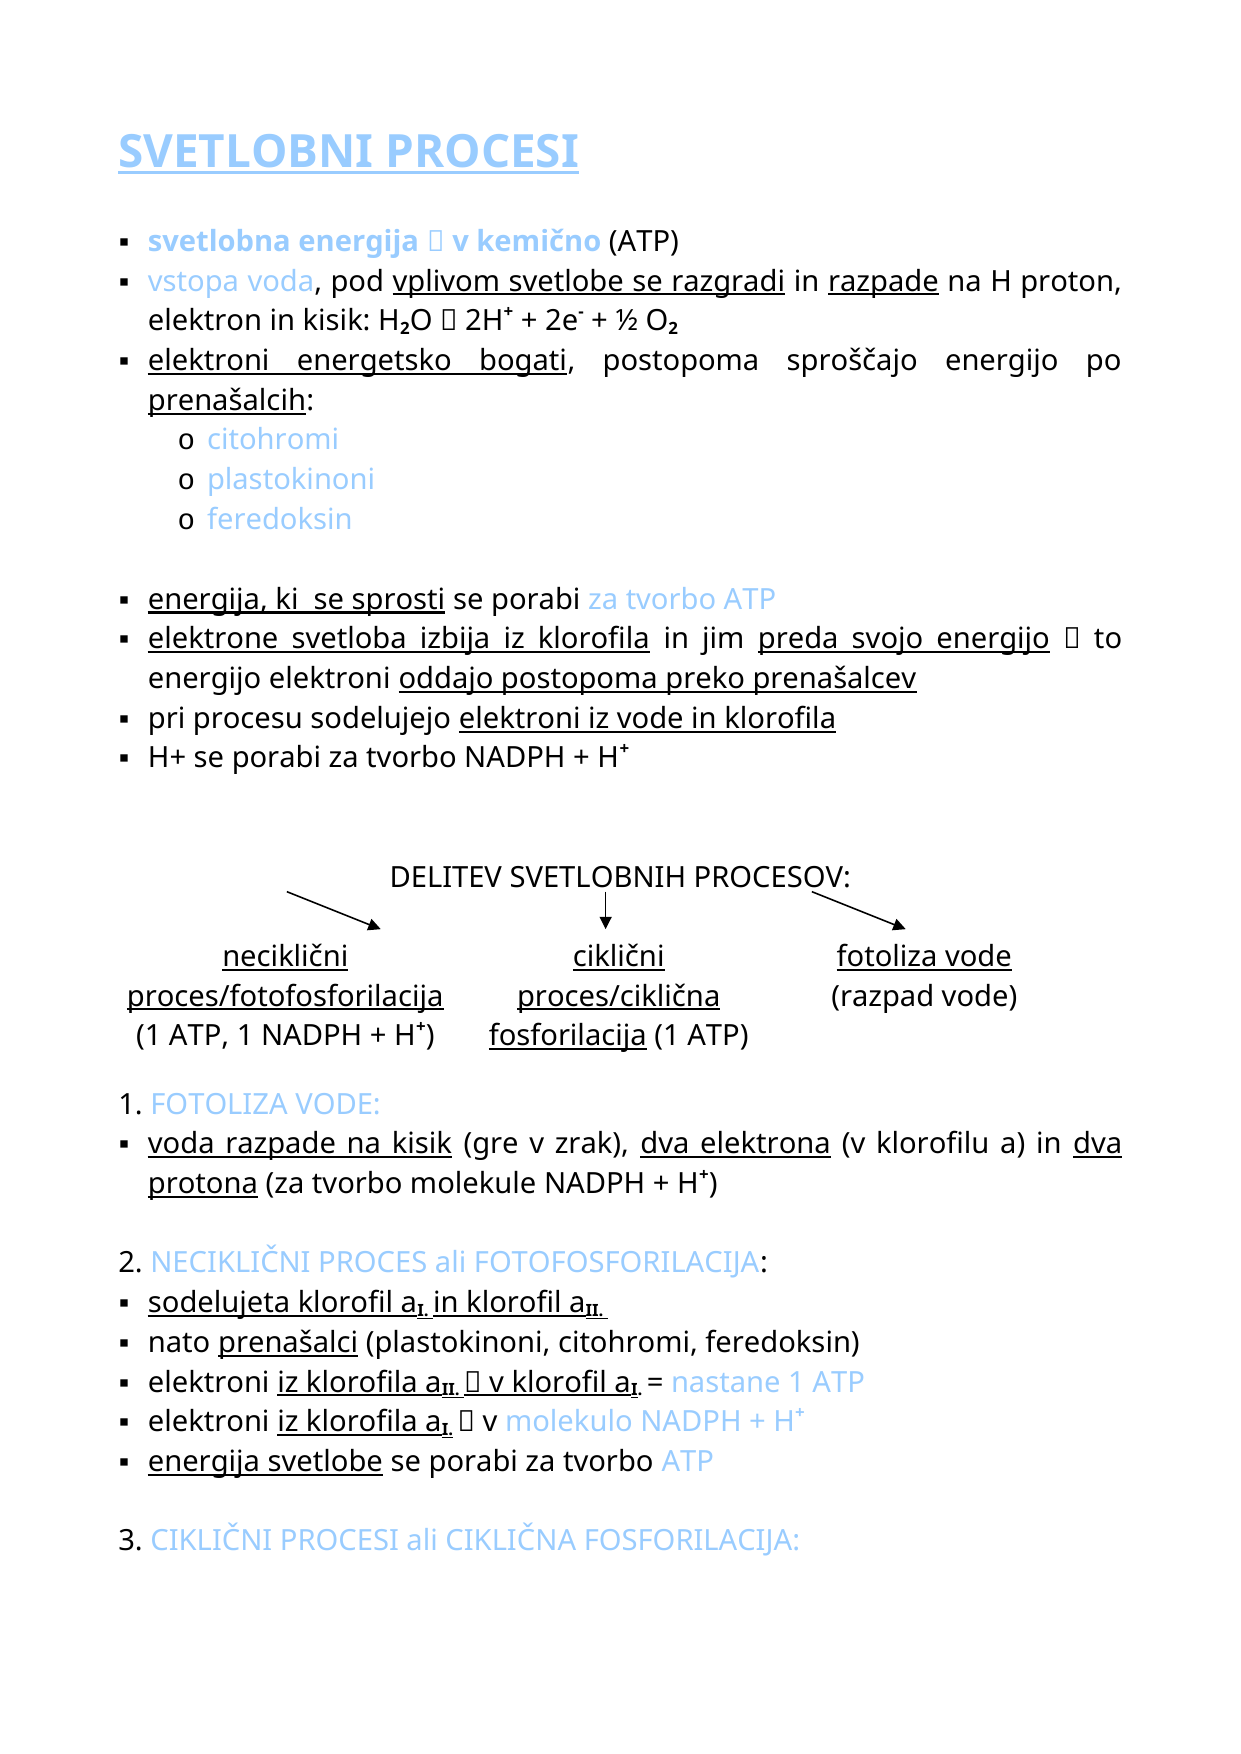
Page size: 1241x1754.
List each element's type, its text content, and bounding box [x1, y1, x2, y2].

list sodelujeta klorofil aI. in klorofil aII. [118, 1281, 1122, 1321]
list citohromi [177, 419, 1122, 458]
table_header ciklični proces/ciklična fosforilacija (1 ATP) [463, 935, 774, 1054]
text DELITEV SVETLOBNIH PROCESOV: [118, 856, 1122, 896]
list H+ se porabi za tvorbo NADPH + H+ [118, 737, 1122, 776]
list feredoksin [177, 498, 1122, 538]
text SVETLOBNI PROCESI [118, 118, 1122, 181]
text 1. FOTOLIZA VODE: [118, 1083, 1122, 1123]
list voda razpade na kisik (gre v zrak), dva elektrona (v klorofilu a) in dva protona (za tvorbo molekule NADPH + H+) [118, 1123, 1122, 1202]
list energija, ki se sprosti se porabi za tvorbo ATP [118, 578, 1122, 618]
list energija svetlobe se porabi za tvorbo ATP [118, 1440, 1122, 1480]
text 2. NECIKLIČNI PROCES ali FOTOFOSFORILACIJA: [118, 1242, 1122, 1281]
list elektroni iz klorofila aII.  v klorofil aI. = nastane 1 ATP [118, 1361, 1122, 1401]
list elektroni iz klorofila aI.  v molekulo NADPH + H+ [118, 1401, 1122, 1440]
list elektroni energetsko bogati, postopoma sproščajo energijo po prenašalcih: [118, 339, 1122, 419]
list nato prenašalci (plastokinoni, citohromi, feredoksin) [118, 1321, 1122, 1361]
list svetlobna energija  v kemično (ATP) [118, 220, 1122, 260]
list elektrone svetloba izbija iz klorofila in jim preda svojo energijo  to energijo elektroni oddajo postopoma preko prenašalcev [118, 618, 1122, 697]
list pri procesu sodelujejo elektroni iz vode in klorofila [118, 697, 1122, 737]
list vstopa voda, pod vplivom svetlobe se razgradi in razpade na H proton, elektron in kisik: H2O  2H+ + 2e- + ½ O2 [118, 260, 1122, 339]
table_header neciklični proces/fotofosforilacija (1 ATP, 1 NADPH + H+) [107, 935, 463, 1054]
table_header fotoliza vode (razpad vode) [774, 935, 1074, 1054]
list plastokinoni [177, 458, 1122, 498]
text 3. CIKLIČNI PROCESI ali CIKLIČNA FOSFORILACIJA: [118, 1519, 1122, 1559]
